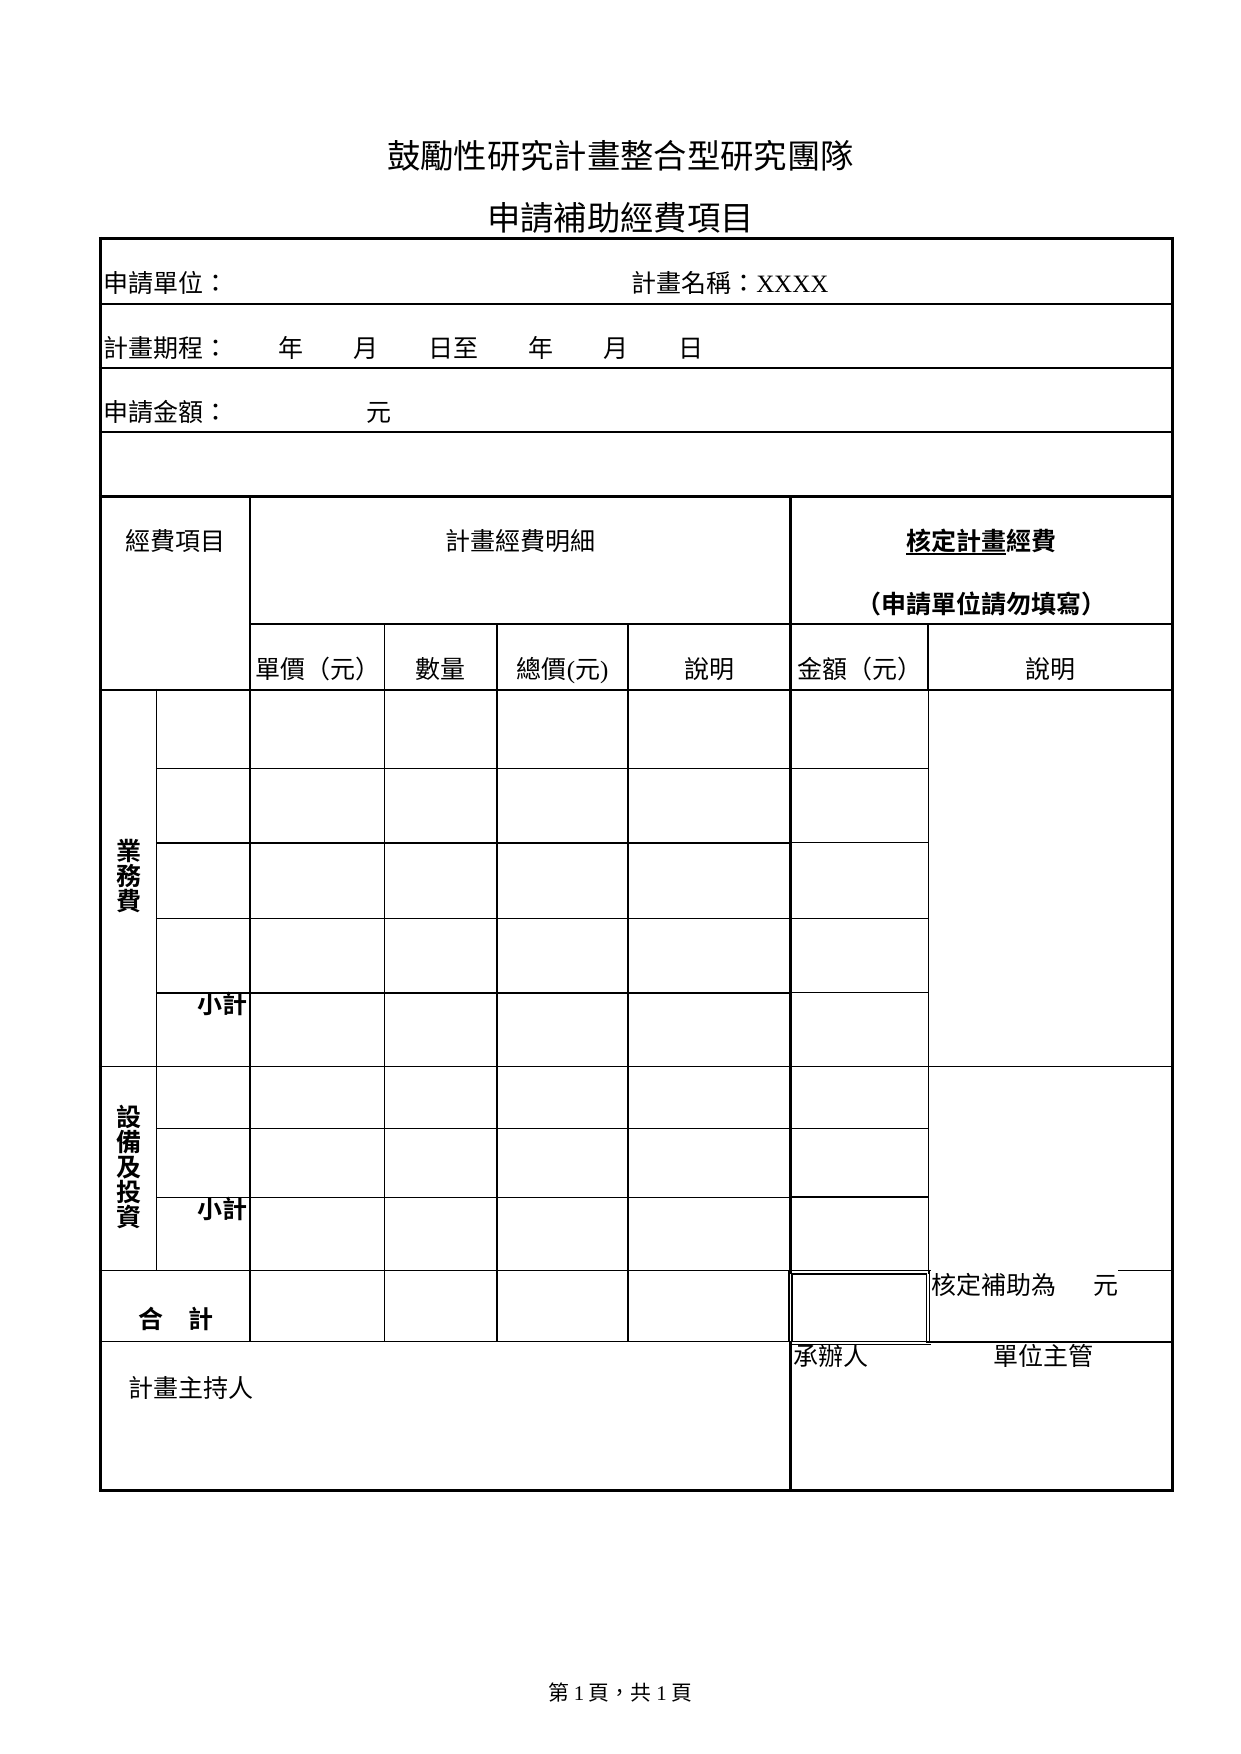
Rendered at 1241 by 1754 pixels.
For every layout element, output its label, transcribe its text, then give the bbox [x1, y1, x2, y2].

table_cell [251, 994, 384, 1066]
table_cell [251, 1067, 384, 1128]
table_cell [251, 919, 384, 992]
table_cell [792, 843, 928, 917]
table_cell 說明 [629, 625, 789, 689]
table_cell [498, 844, 627, 917]
table_cell 承辦人 單位主管 [792, 1342, 1171, 1489]
text 鼓勵性研究計畫整合型研究團隊 [100, 112, 1140, 174]
table_cell 合 計 [102, 1271, 249, 1341]
table_cell [385, 994, 496, 1066]
text 申請補助經費項目 [100, 174, 1140, 237]
table_cell [498, 769, 627, 842]
table_cell 申請金額： 元 [102, 369, 1171, 431]
table_cell [251, 691, 384, 767]
table_cell [385, 1067, 496, 1128]
table_cell [629, 919, 789, 992]
table_cell 核定計畫經費 （申請單位請勿填寫） [792, 498, 1171, 623]
table_cell [792, 1067, 928, 1128]
table_cell [629, 691, 789, 767]
table_cell [251, 1129, 384, 1196]
table_cell [792, 993, 928, 1066]
table_cell [792, 1198, 928, 1270]
table_cell [251, 1271, 384, 1341]
table_cell 業 務 費 [102, 691, 156, 1066]
table_cell [498, 1129, 627, 1196]
table_cell 設 備 及 投 資 [102, 1067, 156, 1270]
table_cell [157, 691, 249, 767]
table_cell [498, 994, 627, 1066]
table_cell [385, 769, 496, 842]
table_cell [929, 691, 1171, 1066]
table_cell [629, 1198, 789, 1270]
table_cell [629, 994, 789, 1066]
table_cell [385, 1129, 496, 1196]
table_cell [792, 769, 928, 842]
table_cell 核定補助為 元 [930, 1271, 1171, 1341]
table_cell [385, 919, 496, 992]
table_cell [102, 433, 1171, 495]
table_header 計畫名稱：XXXX [628, 240, 1171, 302]
table_cell 計畫主持人 [102, 1342, 789, 1489]
table_cell [792, 919, 928, 992]
table_cell 總價(元) [498, 625, 627, 689]
table_cell [498, 691, 627, 767]
table_cell [929, 1067, 1171, 1270]
table_cell [385, 844, 496, 917]
table_cell 說明 [929, 625, 1171, 689]
table_cell [385, 1271, 496, 1341]
table_cell [792, 691, 928, 767]
table_cell [157, 919, 249, 992]
table_cell 單價（元） [251, 625, 384, 689]
table_cell 金額（元） [792, 625, 927, 689]
table_cell [385, 691, 496, 767]
table_cell 經費項目 [102, 498, 249, 689]
table_cell [629, 769, 789, 842]
table_header 申請單位： [102, 240, 628, 302]
table_cell [498, 1198, 627, 1270]
table_cell [498, 1271, 627, 1341]
table_cell [629, 1129, 789, 1196]
table_cell 小計 [157, 994, 249, 1066]
table_cell [629, 844, 789, 917]
table_cell 計畫經費明細 [251, 498, 789, 623]
table_cell [157, 1067, 249, 1128]
table_cell 數量 [385, 625, 496, 689]
table_cell [251, 844, 384, 917]
table_cell 計畫期程： 年 月 日至 年 月 日 [102, 305, 1171, 367]
table_cell [251, 1198, 384, 1270]
table_cell [157, 844, 249, 917]
table_cell [792, 1129, 928, 1196]
table_cell [157, 1129, 249, 1196]
table_cell [498, 919, 627, 992]
table_cell [385, 1198, 496, 1270]
table_cell [251, 769, 384, 842]
table_cell [793, 1275, 926, 1341]
table_cell [498, 1067, 627, 1128]
table_cell 小計 [157, 1198, 249, 1270]
table_cell [629, 1271, 788, 1341]
table_cell [157, 769, 249, 842]
table_cell [629, 1067, 789, 1128]
